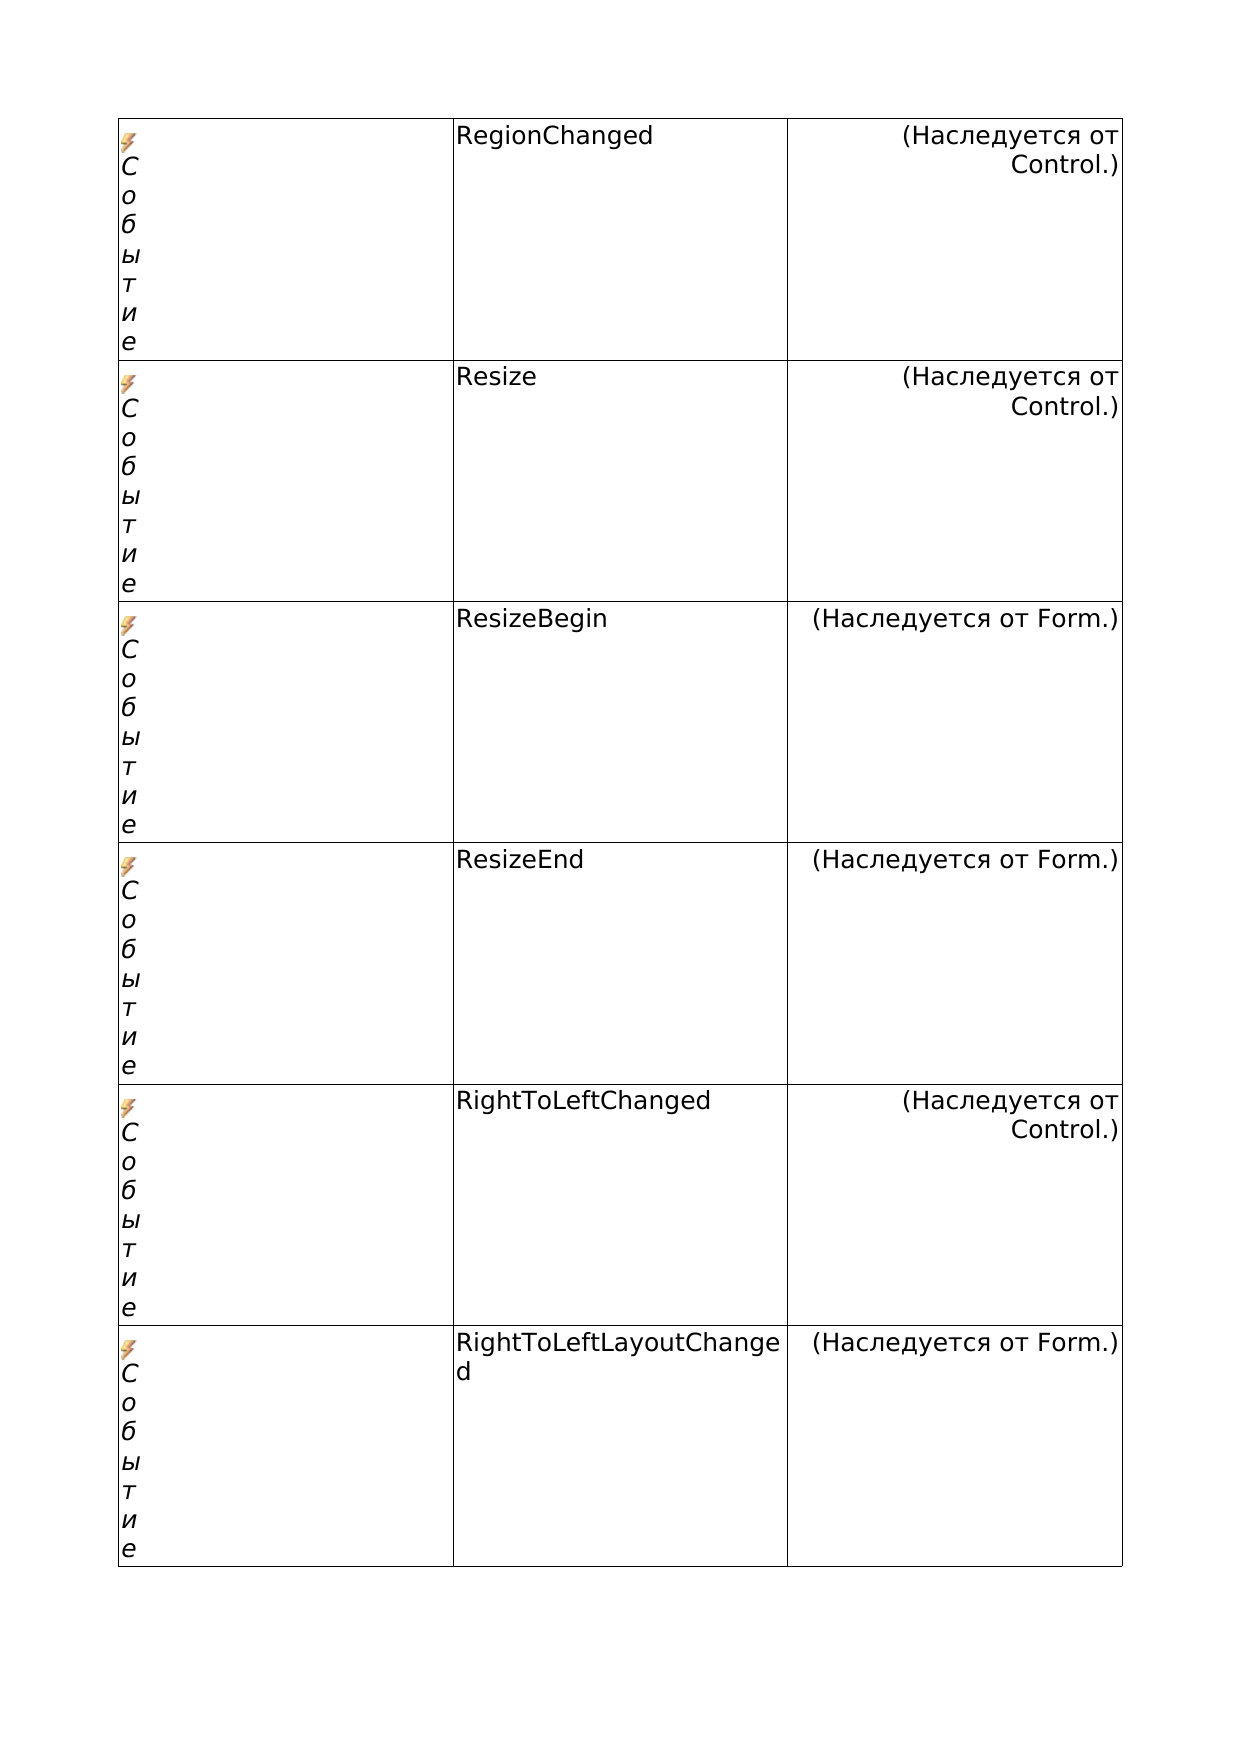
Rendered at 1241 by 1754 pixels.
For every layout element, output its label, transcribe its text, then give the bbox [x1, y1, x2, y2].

table_cell (Наследуется от Control.) [788, 1085, 1122, 1325]
picture [121, 1099, 137, 1118]
table_cell (Наследуется от Form.) [788, 602, 1122, 842]
table_cell RightToLeftLayoutChanged [454, 1326, 787, 1566]
table_cell (Наследуется от Form.) [788, 1326, 1122, 1566]
table_cell [119, 361, 453, 601]
table_cell [119, 1326, 453, 1566]
table_cell (Наследуется от Form.) [788, 843, 1122, 1083]
picture [121, 616, 137, 636]
table_cell Resize [454, 361, 787, 601]
table_cell RightToLeftChanged [454, 1085, 787, 1325]
picture [121, 133, 137, 153]
picture [121, 1340, 137, 1360]
table_cell (Наследуется от Control.) [788, 119, 1122, 359]
table_cell ResizeBegin [454, 602, 787, 842]
table_cell [119, 843, 453, 1083]
table_cell [119, 119, 453, 359]
picture [121, 857, 137, 877]
table_cell [119, 1085, 453, 1325]
picture [121, 375, 137, 394]
table_cell ResizeEnd [454, 843, 787, 1083]
table_cell RegionChanged [454, 119, 787, 359]
table_cell [119, 602, 453, 842]
table_cell (Наследуется от Control.) [788, 361, 1122, 601]
